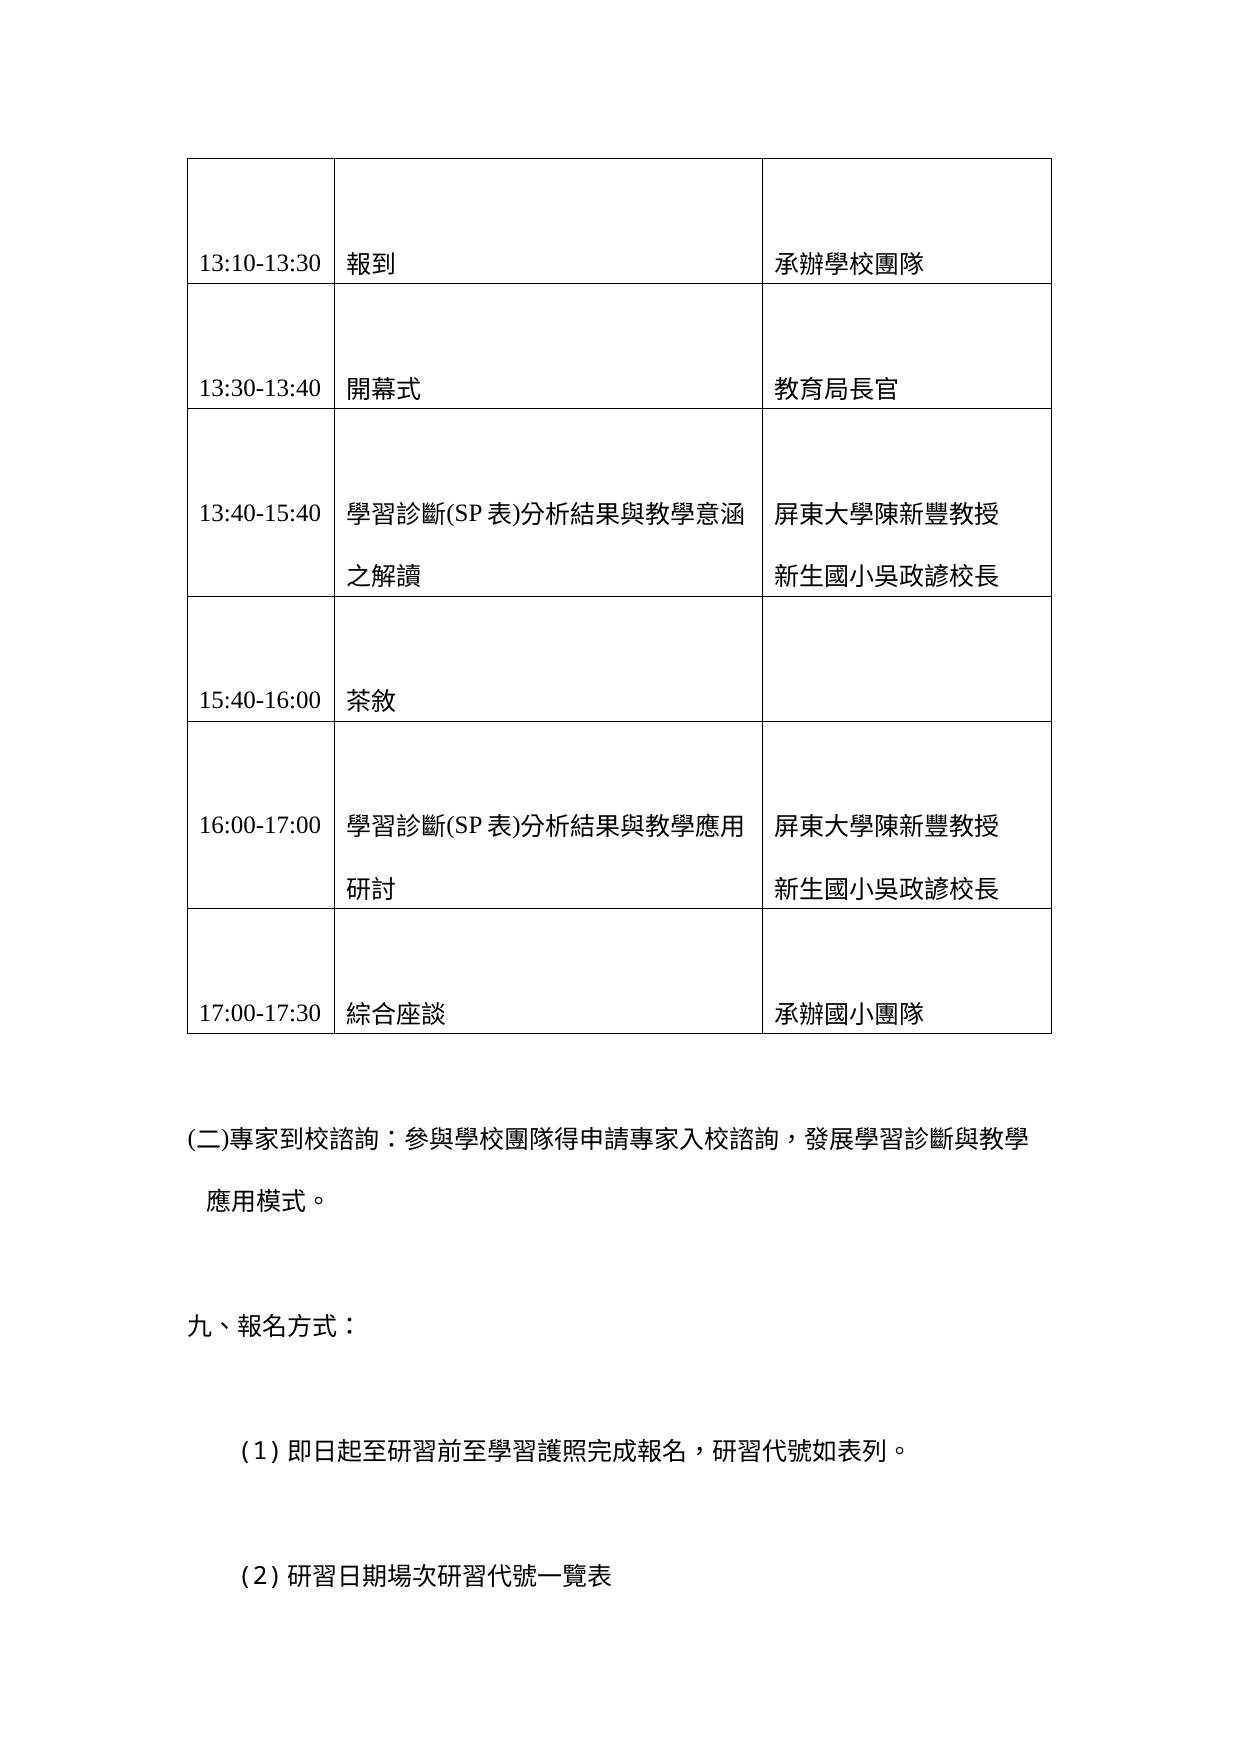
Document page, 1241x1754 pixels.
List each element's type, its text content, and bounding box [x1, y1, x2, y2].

text (二)專家到校諮詢：參與學校團隊得申請專家入校諮詢，發展學習診斷與教學 [187, 1096, 1053, 1158]
table_cell 報到 [335, 159, 762, 283]
table_cell 17:00-17:30 [188, 909, 334, 1033]
table_cell 15:40-16:00 [188, 597, 334, 721]
list 即日起至研習前至學習護照完成報名，研習代號如表列。 [237, 1408, 1053, 1471]
table_cell 學習診斷(SP表)分析結果與教學意涵之解讀 [335, 409, 762, 596]
table_cell 承辦學校團隊 [763, 159, 1051, 283]
table_cell 承辦國小團隊 [763, 909, 1051, 1033]
table_cell 屏東大學陳新豐教授 新生國小吳政諺校長 [763, 722, 1051, 908]
table_cell 教育局長官 [763, 284, 1051, 408]
table_cell [763, 597, 1051, 721]
table_cell 16:00-17:00 [188, 722, 334, 908]
table_cell 屏東大學陳新豐教授 新生國小吳政諺校長 [763, 409, 1051, 596]
text 應用模式。 [187, 1158, 1053, 1221]
table_cell 綜合座談 [335, 909, 762, 1033]
table_cell 13:30-13:40 [188, 284, 334, 408]
list 研習日期場次研習代號一覽表 [237, 1533, 1053, 1596]
table_cell 13:40-15:40 [188, 409, 334, 596]
table_cell 13:10-13:30 [188, 159, 334, 283]
table_cell 茶敘 [335, 597, 762, 721]
text 九、報名方式： [187, 1283, 1053, 1346]
table_cell 學習診斷(SP表)分析結果與教學應用研討 [335, 722, 762, 908]
table_cell 開幕式 [335, 284, 762, 408]
